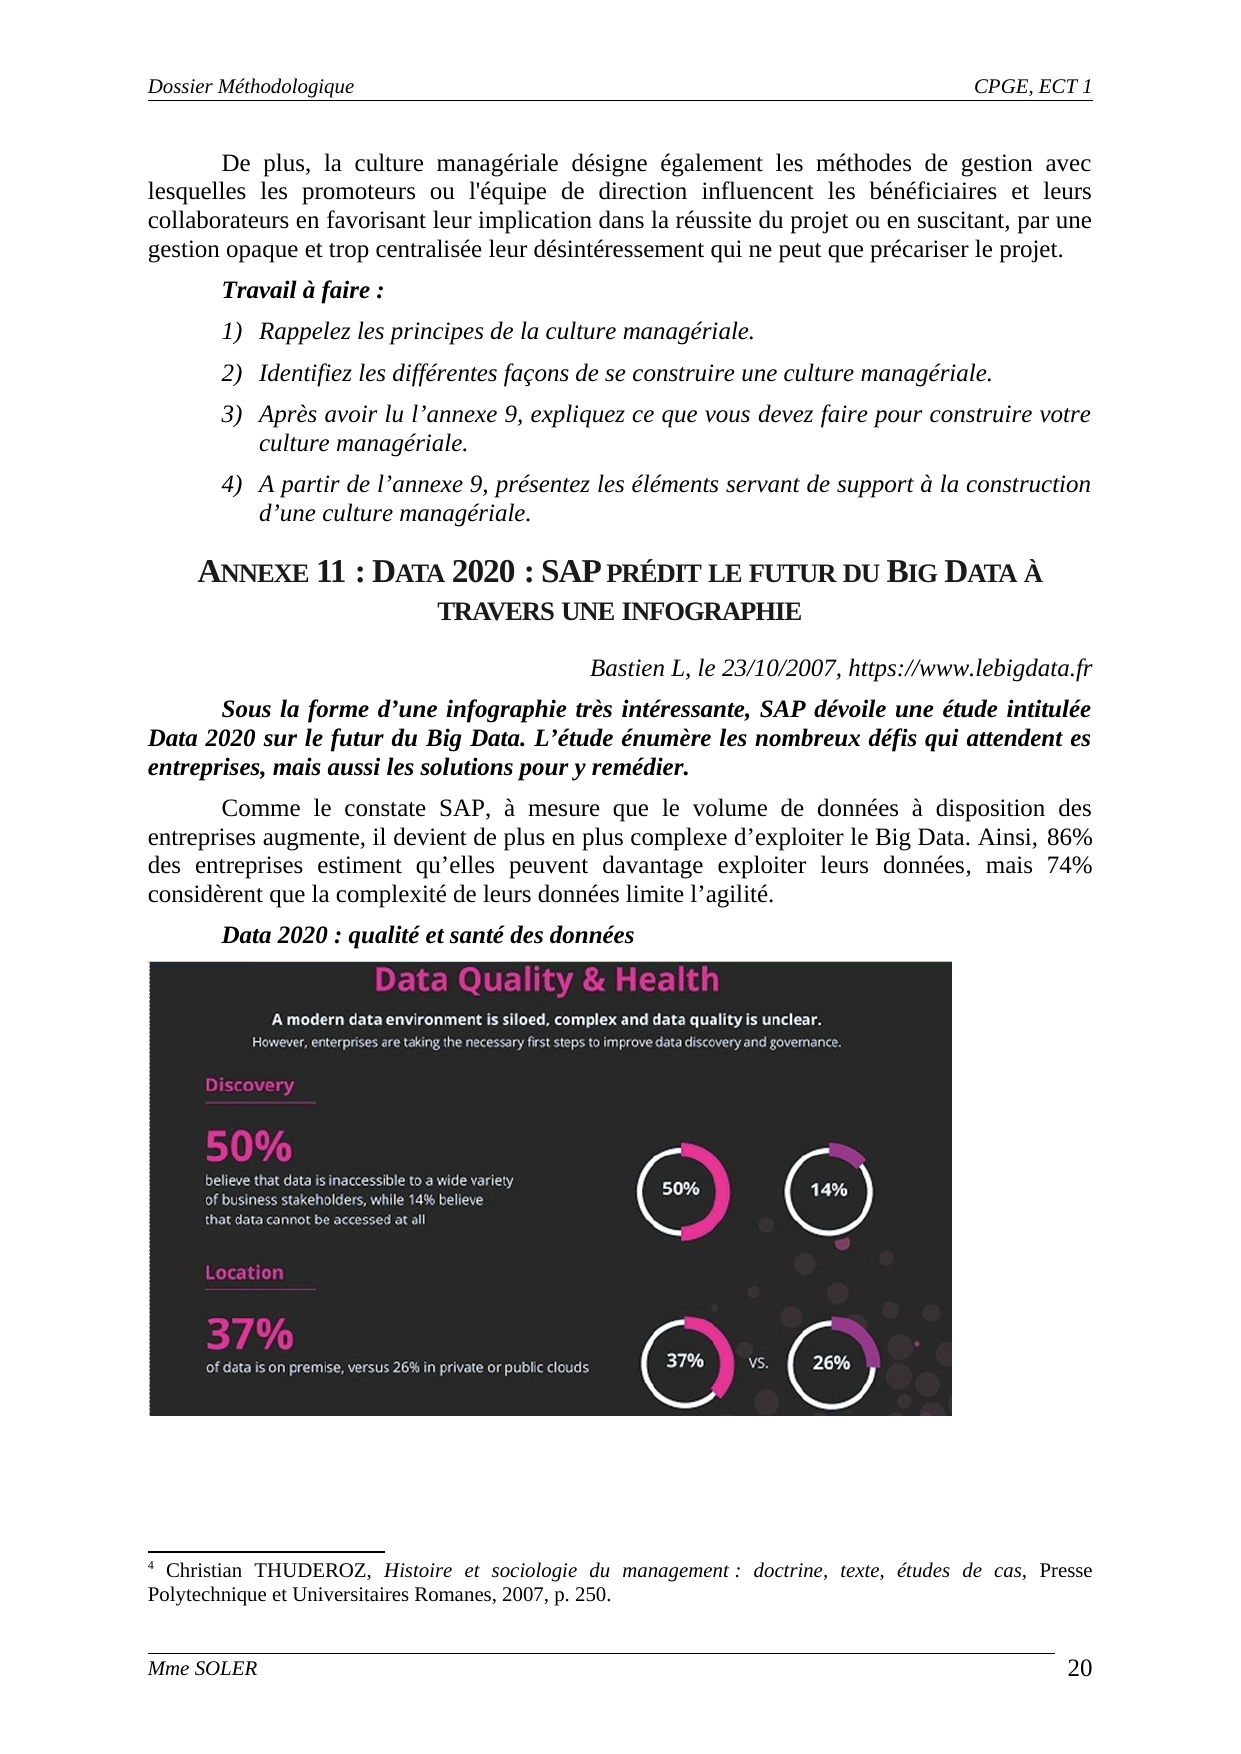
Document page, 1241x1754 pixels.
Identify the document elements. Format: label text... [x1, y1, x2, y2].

text Travail à faire : [148, 275, 1093, 304]
subtitle Data 2020 : qualité et santé des données [148, 921, 1093, 949]
subtitle Annexe 11 : Data 2020 : SAP prédit le futur du Big Data à travers une infographie [148, 551, 1093, 628]
list A partir de l’annexe 9, présentez les éléments servant de support à la construction d’une culture managériale. [221, 469, 1093, 526]
text De plus, la culture managériale désigne également les méthodes de gestion avec lesquelles les promoteurs ou l'équipe de direction influencent les bénéficiaires et leurs collaborateurs en favorisant leur implication dans la réussite du projet ou en suscitant, par une gestion opaque et trop centralisée leur désintéressement qui ne peut que précariser le projet. [148, 148, 1093, 263]
text Sous la forme d’une infographie très intéressante, SAP dévoile une étude intitulée Data 2020 sur le futur du Big Data. L’étude énumère les nombreux défis qui attendent es entreprises, mais aussi les solutions pour y remédier. [148, 694, 1093, 781]
list Identifiez les différentes façons de se construire une culture managériale. [221, 358, 1093, 386]
text Bastien L, le 23/10/2007, https://www.lebigdata.fr [148, 653, 1093, 682]
list Après avoir lu l’annexe 9, expliquez ce que vous devez faire pour construire votre culture managériale. [221, 399, 1093, 456]
picture [147, 961, 952, 1416]
list Rappelez les principes de la culture managériale. [221, 316, 1093, 345]
text Christian THUDEROZ, Histoire et sociologie du management : doctrine, texte, études de cas, Presse Polytechnique et Universitaires Romanes, 2007, p. 250. [148, 1558, 1093, 1606]
text Comme le constate SAP, à mesure que le volume de données à disposition des entreprises augmente, il devient de plus en plus complexe d’exploiter le Big Data. Ainsi, 86% des entreprises estiment qu’elles peuvent davantage exploiter leurs données, mais 74% considèrent que la complexité de leurs données limite l’agilité. [148, 793, 1093, 908]
